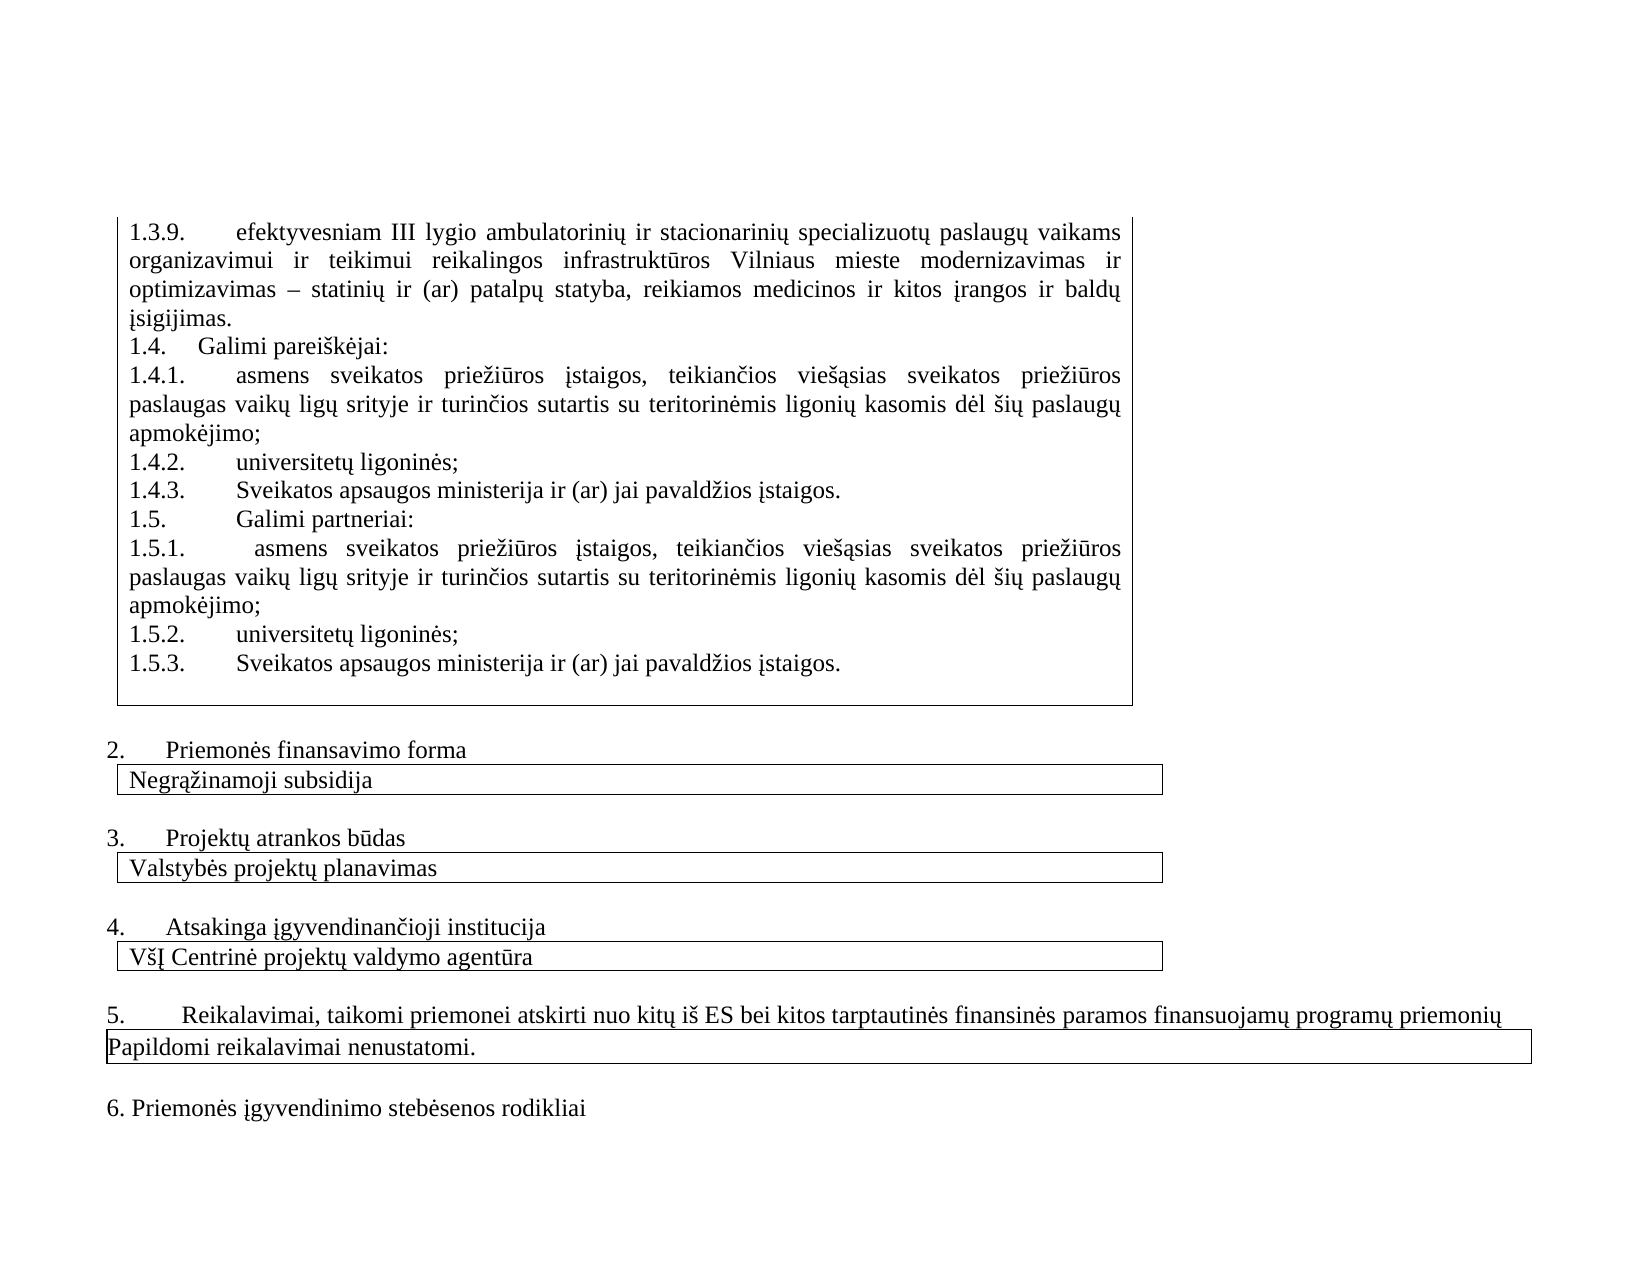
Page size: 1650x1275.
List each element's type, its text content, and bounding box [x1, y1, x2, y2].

table_header VšĮ Centrinė projektų valdymo agentūra [118, 942, 1162, 970]
table_header Negrąžinamoji subsidija [118, 765, 1162, 794]
table_cell 1.3.9. efektyvesniam III lygio ambulatorinių ir stacionarinių specializuotų paslaugų vaikams organizavimui ir teikimui reikalingos infrastruktūros Vilniaus mieste modernizavimas ir optimizavimas – statinių ir (ar) patalpų statyba, reikiamos medicinos ir kitos įrangos ir baldų įsigijimas. [118, 217, 1132, 332]
text 5. Reikalavimai, taikomi priemonei atskirti nuo kitų iš ES bei kitos tarptautinės finansinės paramos finansuojamų programų priemonių [106, 1000, 1532, 1029]
table_cell [118, 677, 1132, 705]
table_cell 1.5. Galimi partneriai: 1.5.1. asmens sveikatos priežiūros įstaigos, teikiančios viešąsias sveikatos priežiūros paslaugas vaikų ligų srityje ir turinčios sutartis su teritorinėmis ligonių kasomis dėl šių paslaugų apmokėjimo; 1.5.2. universitetų ligoninės; 1.5.3. Sveikatos apsaugos ministerija ir (ar) jai pavaldžios įstaigos. [118, 504, 1132, 677]
text 3. Projektų atrankos būdas [106, 823, 1532, 852]
text Papildomi reikalavimai nenustatomi. [108, 1030, 1531, 1063]
table_cell 1.4. Galimi pareiškėjai: 1.4.1. asmens sveikatos priežiūros įstaigos, teikiančios viešąsias sveikatos priežiūros paslaugas vaikų ligų srityje ir turinčios sutartis su teritorinėmis ligonių kasomis dėl šių paslaugų apmokėjimo; 1.4.2. universitetų ligoninės; 1.4.3. Sveikatos apsaugos ministerija ir (ar) jai pavaldžios įstaigos. [118, 332, 1132, 504]
text 6. Priemonės įgyvendinimo stebėsenos rodikliai [106, 1093, 1532, 1121]
table_header Valstybės projektų planavimas [118, 853, 1162, 882]
text 4. Atsakinga įgyvendinančioji institucija [106, 912, 1532, 941]
text 2. Priemonės finansavimo forma [106, 735, 1532, 764]
